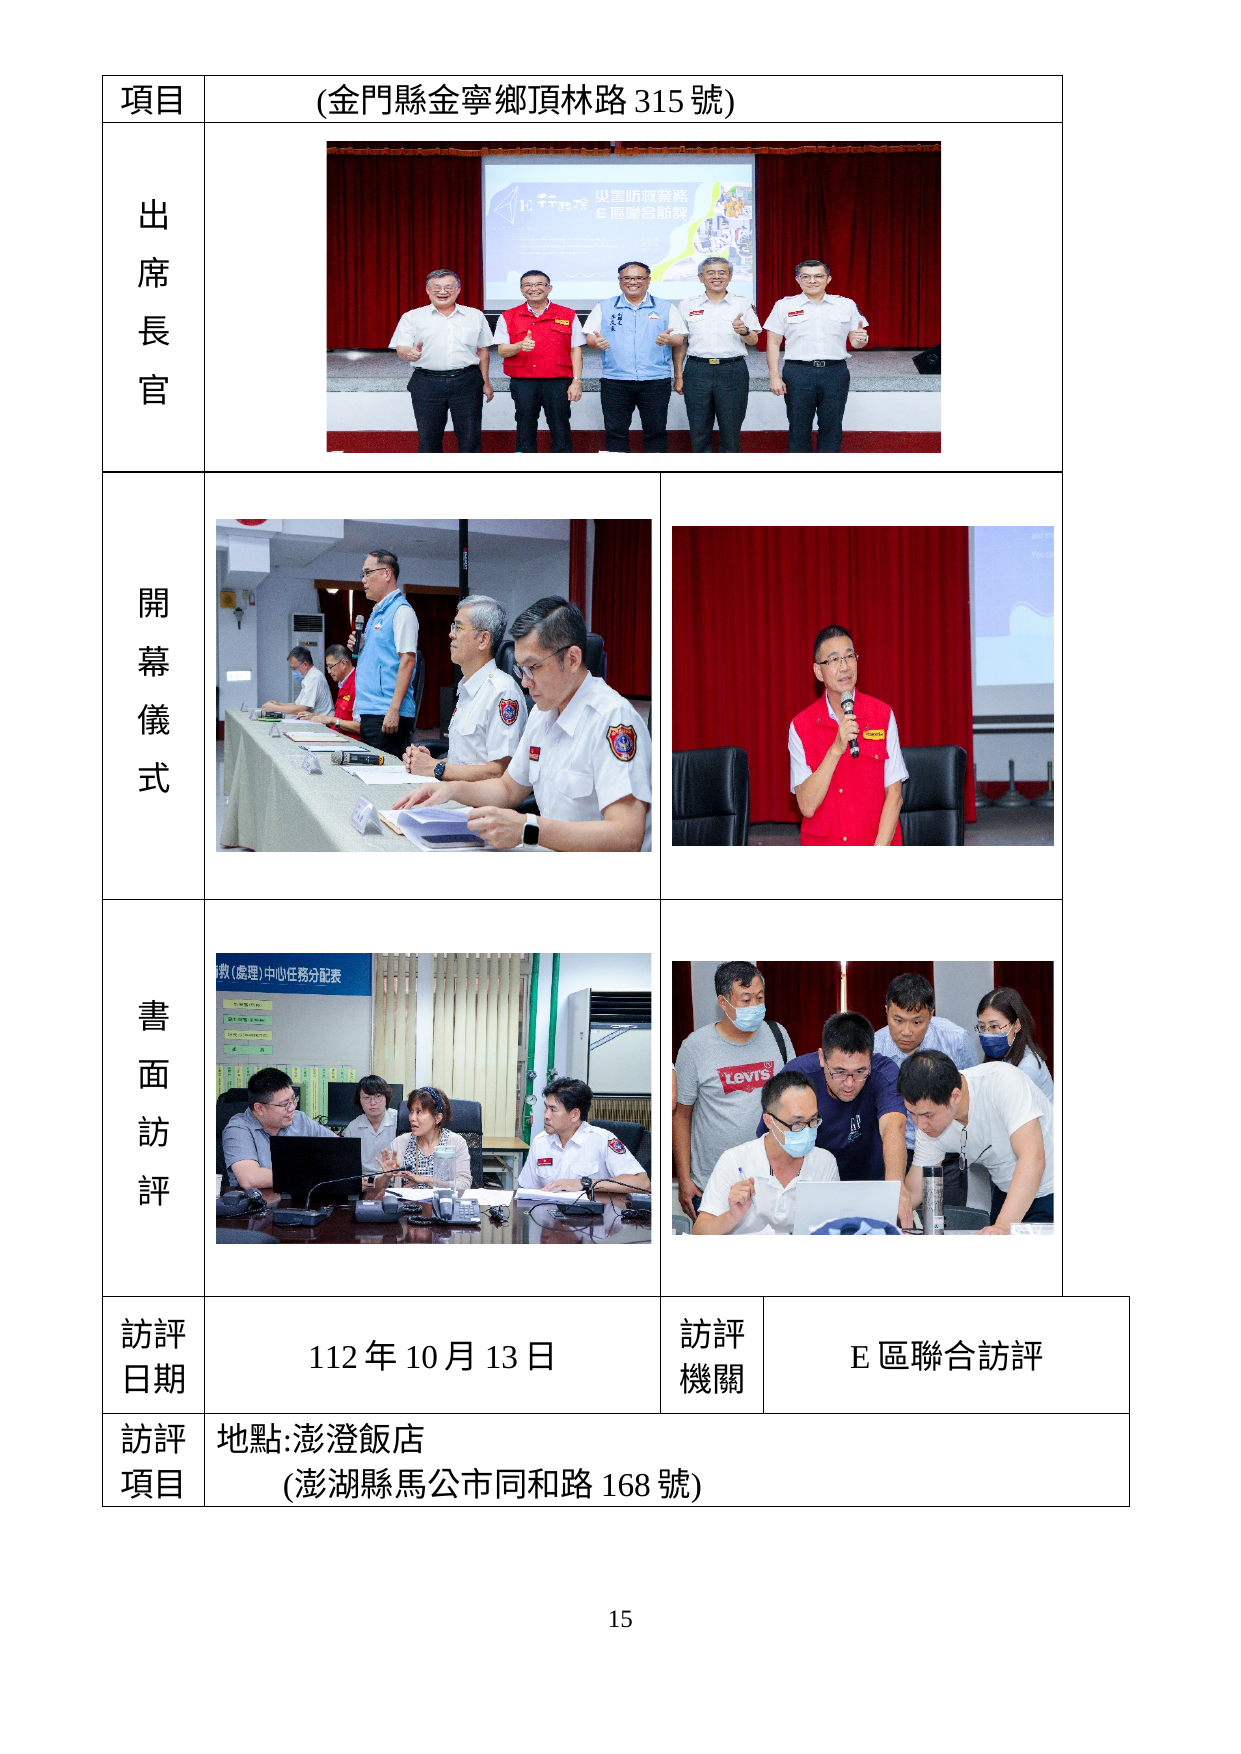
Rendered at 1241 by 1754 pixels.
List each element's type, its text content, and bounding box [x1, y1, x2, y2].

table_cell [1130, 1296, 1134, 1413]
table_cell [1067, 122, 1130, 471]
table_cell [205, 473, 660, 899]
table_cell 訪評日期 [103, 1297, 204, 1413]
table_cell [661, 900, 1062, 1296]
table_cell [1063, 75, 1067, 122]
table_cell 地點:澎澄飯店 (澎湖縣馬公市同和路168號) [205, 1414, 1129, 1506]
table_cell [1134, 1413, 1138, 1506]
table_cell [205, 123, 1062, 471]
table_cell [1130, 471, 1134, 899]
table_cell [1130, 1413, 1134, 1506]
table_cell 書面訪評 [103, 900, 204, 1296]
table_cell 項目 [103, 76, 204, 122]
table_cell 出席長官 [103, 123, 204, 471]
table_cell [1067, 75, 1130, 122]
table_cell [1130, 122, 1134, 471]
table_cell [1134, 471, 1138, 899]
table_cell [1134, 122, 1138, 471]
table_cell [1134, 1296, 1138, 1413]
table_cell (金門縣金寧鄉頂林路315號) [205, 76, 1062, 122]
table_cell 開幕儀式 [103, 473, 204, 899]
table_cell [1134, 899, 1138, 1296]
table_cell [1067, 471, 1130, 899]
table_cell [1134, 75, 1138, 122]
table_cell [1067, 899, 1130, 1296]
table_cell 訪評項目 [103, 1414, 204, 1506]
table_cell [205, 900, 660, 1296]
table_cell [1063, 899, 1067, 1296]
table_cell [1130, 75, 1134, 122]
table_cell E區聯合訪評 [764, 1297, 1129, 1413]
table_cell [1130, 899, 1134, 1296]
table_cell 112年10月13日 [205, 1297, 660, 1413]
table_cell [1063, 122, 1067, 471]
table_cell [661, 473, 1062, 899]
table_cell [1063, 471, 1067, 899]
table_cell 訪評機關 [661, 1297, 763, 1413]
